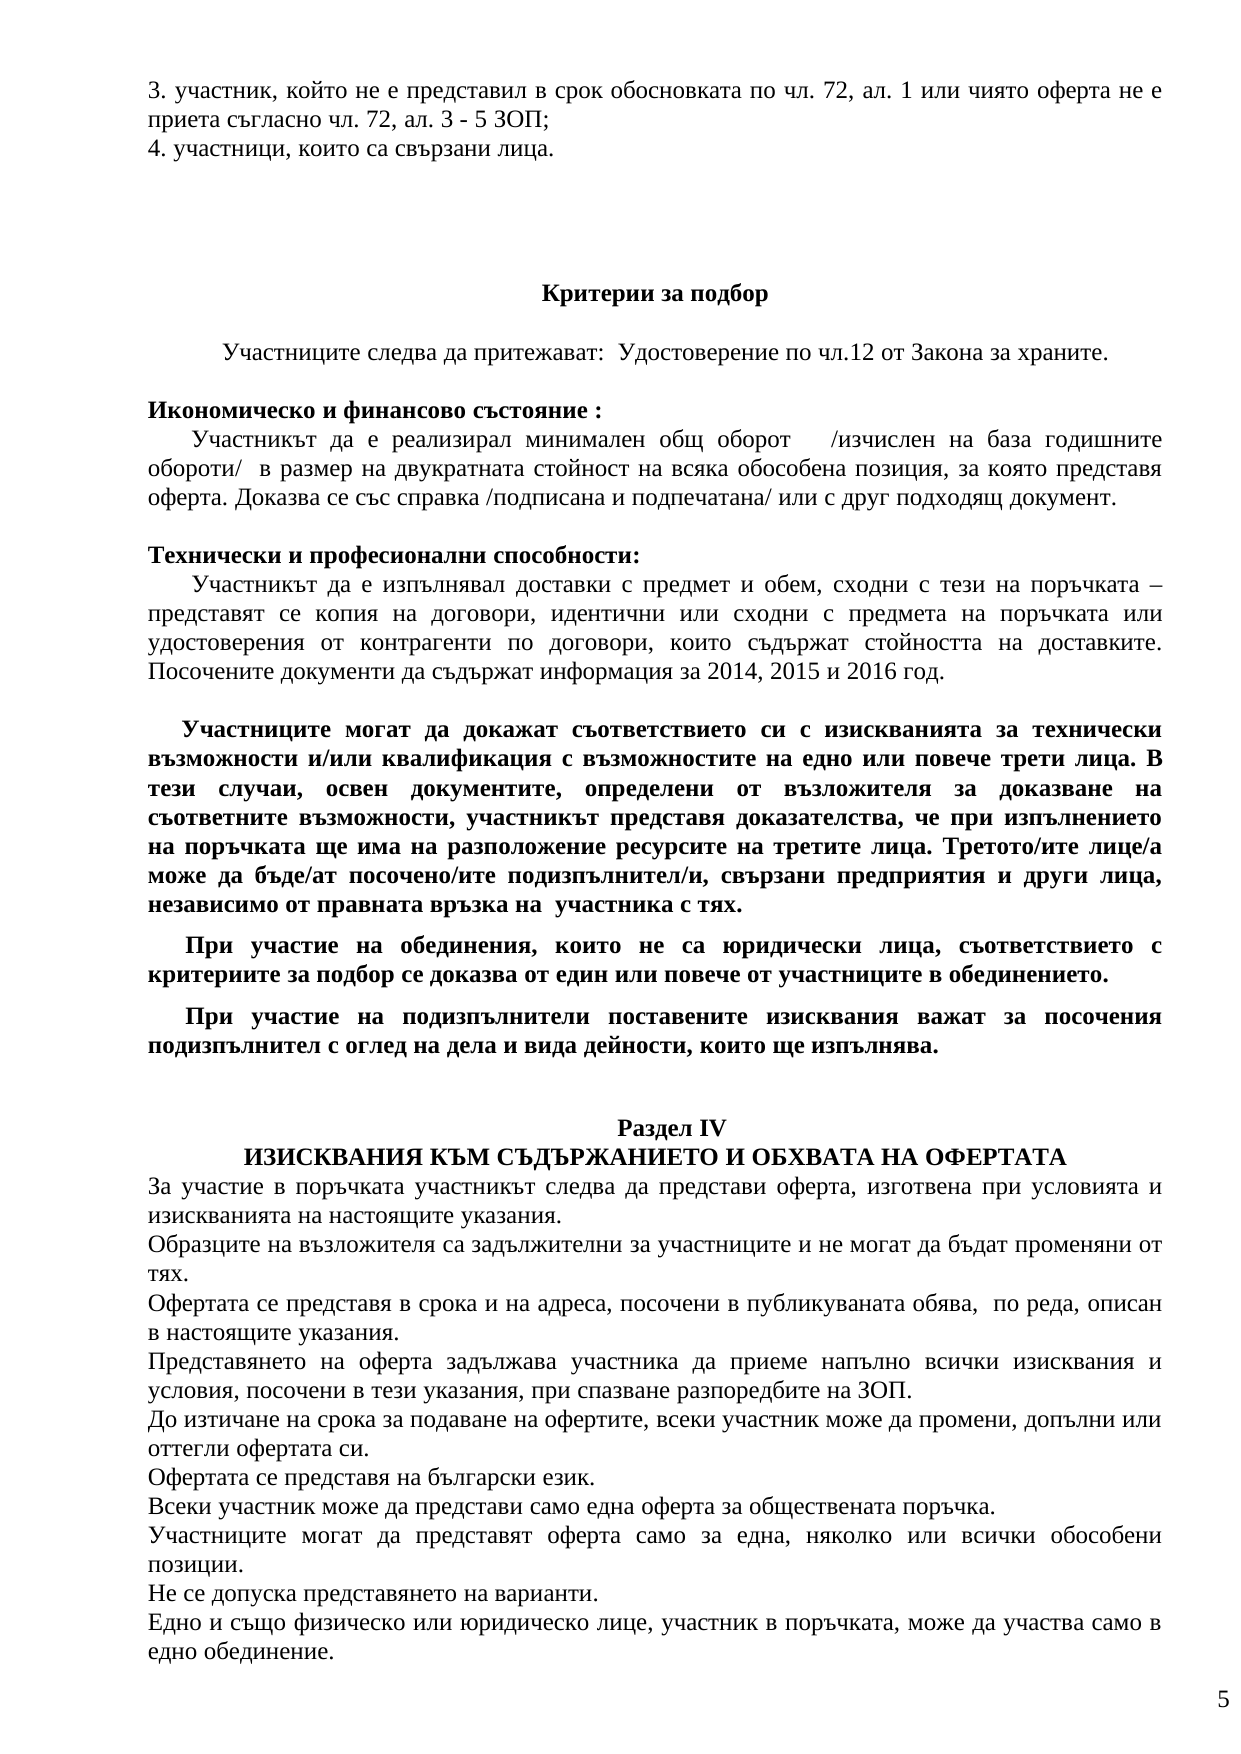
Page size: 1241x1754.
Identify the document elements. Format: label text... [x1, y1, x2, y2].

list Участникът да е реализирал минимален общ оборот /изчислен на база годишните обороти/ в размер на двукратната стойност на всяка обособена позиция, за която представя оферта. Доказва се със справка /подписана и подпечатана/ или с друг подходящ документ. [148, 424, 1162, 511]
text 3. участник, който не е представил в срок обосновката по чл. 72, ал. 1 или чиято оферта не е приета съгласно чл. 72, ал. 3 - 5 ЗОП; [148, 75, 1162, 133]
text Раздел IV [148, 1113, 1162, 1142]
text Участниците следва да притежават: Удостоверение по чл.12 от Закона за храните. [148, 336, 1162, 366]
text При участие на обединения, които не са юридически лица, съответствието с критериите за подбор се доказва от един или повече от участниците в обединението. [148, 930, 1162, 988]
list Икономическо и финансово състояние : [148, 394, 1162, 424]
text Представянето на оферта задължава участника да приеме напълно всички изисквания и условия, посочени в тези указания, при спазване разпоредбите на ЗОП. [148, 1346, 1162, 1404]
text За участие в поръчката участникът следва да представи оферта, изготвена при условията и изискванията на настоящите указания. [148, 1171, 1162, 1229]
text ИЗИСКВАНИЯ КЪМ СЪДЪРЖАНИЕТО И ОБХВАТА НА ОФЕРТАТА [148, 1142, 1162, 1171]
text Критерии за подбор [148, 278, 1162, 307]
text Участниците могат да докажат съответствието си с изискванията за технически възможности и/или квалификация с възможностите на едно или повече трети лица. В тези случаи, освен документите, определени от възложителя за доказване на съответните възможности, участникът представя доказателства, че при изпълнението на поръчката ще има на разположение ресурсите на третите лица. Третото/ите лице/а може да бъде/ат посочено/ите подизпълнител/и, свързани предприятия и други лица, независимо от правната връзка на участника с тях. [148, 714, 1162, 918]
text 4. участници, които са свързани лица. [148, 133, 1162, 162]
text Офертата се представя в срока и на адреса, посочени в публикуваната обява, по реда, описан в настоящите указания. [148, 1287, 1162, 1346]
text Технически и професионални способности: [148, 540, 1162, 569]
text Всеки участник може да представи само една оферта за обществената поръчка. [148, 1491, 1162, 1520]
text Офертата се представя на български език. [148, 1462, 1162, 1491]
text До изтичане на срока за подаване на офертите, всеки участник може да промени, допълни или оттегли офертата си. [148, 1404, 1162, 1462]
text Участникът да е изпълнявал доставки с предмет и обем, сходни с тези на поръчката – представят се копия на договори, идентични или сходни с предмета на поръчката или удостоверения от контрагенти по договори, които съдържат стойността на доставките. Посочените документи да съдържат информация за 2014, 2015 и 2016 год. [148, 569, 1162, 685]
text Едно и също физическо или юридическо лице, участник в поръчката, може да участва само в едно обединение. [148, 1607, 1162, 1665]
text При участие на подизпълнители поставените изисквания важат за посочения подизпълнител с оглед на дела и вида дейности, които ще изпълнява. [148, 1001, 1162, 1059]
text Не се допуска представянето на варианти. [148, 1578, 1162, 1607]
text Участниците могат да представят оферта само за една, няколко или всички обособени позиции. [148, 1520, 1162, 1578]
text Образците на възложителя са задължителни за участниците и не могат да бъдат променяни от тях. [148, 1229, 1162, 1287]
